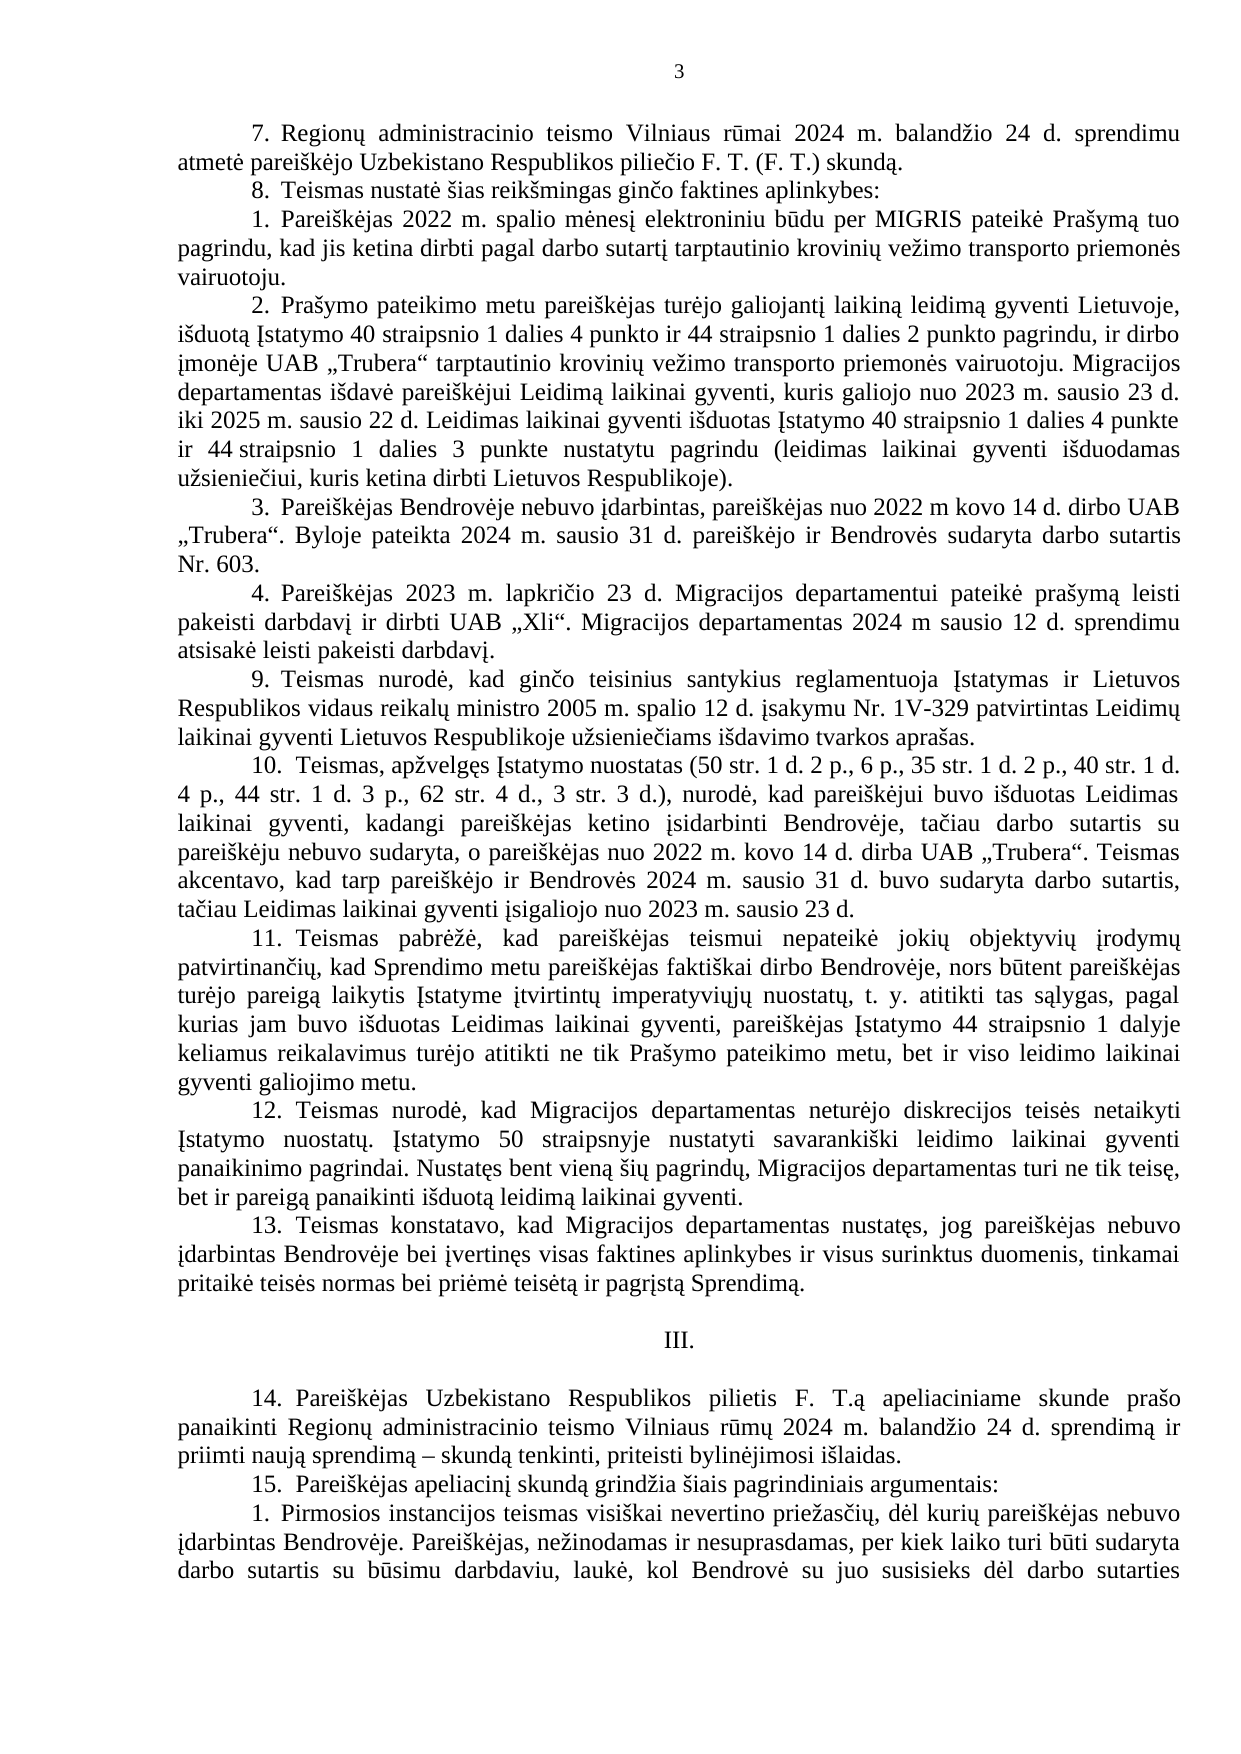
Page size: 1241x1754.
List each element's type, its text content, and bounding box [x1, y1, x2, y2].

text 12. Teismas nurodė, kad Migracijos departamentas neturėjo diskrecijos teisės netaikyti Įstatymo nuostatų. Įstatymo 50 straipsnyje nustatyti savarankiški leidimo laikinai gyventi panaikinimo pagrindai. Nustatęs bent vieną šių pagrindų, Migracijos departamentas turi ne tik teisę, bet ir pareigą panaikinti išduotą leidimą laikinai gyventi. [177, 1096, 1181, 1211]
text 14. Pareiškėjas Uzbekistano Respublikos pilietis F. T.ą apeliaciniame skunde prašo panaikinti Regionų administracinio teismo Vilniaus rūmų 2024 m. balandžio 24 d. sprendimą ir priimti naują sprendimą – skundą tenkinti, priteisti bylinėjimosi išlaidas. [177, 1383, 1181, 1469]
text 2. Prašymo pateikimo metu pareiškėjas turėjo galiojantį laikiną leidimą gyventi Lietuvoje, išduotą Įstatymo 40 straipsnio 1 dalies 4 punkto ir 44 straipsnio 1 dalies 2 punkto pagrindu, ir dirbo įmonėje UAB „Trubera“ tarptautinio krovinių vežimo transporto priemonės vairuotoju. Migracijos departamentas išdavė pareiškėjui Leidimą laikinai gyventi, kuris galiojo nuo 2023 m. sausio 23 d. iki 2025 m. sausio 22 d. Leidimas laikinai gyventi išduotas Įstatymo 40 straipsnio 1 dalies 4 punkte ir 44 straipsnio 1 dalies 3 punkte nustatytu pagrindu (leidimas laikinai gyventi išduodamas užsieniečiui, kuris ketina dirbti Lietuvos Respublikoje). [177, 291, 1181, 492]
text 1. Pirmosios instancijos teismas visiškai nevertino priežasčių, dėl kurių pareiškėjas nebuvo įdarbintas Bendrovėje. Pareiškėjas, nežinodamas ir nesuprasdamas, per kiek laiko turi būti sudaryta darbo sutartis su būsimu darbdaviu, laukė, kol Bendrovė su juo susisieks dėl darbo sutarties [177, 1498, 1181, 1584]
text 8. Teismas nustatė šias reikšmingas ginčo faktines aplinkybes: [177, 176, 1181, 204]
text 3. Pareiškėjas Bendrovėje nebuvo įdarbintas, pareiškėjas nuo 2022 m kovo 14 d. dirbo UAB „Trubera“. Byloje pateikta 2024 m. sausio 31 d. pareiškėjo ir Bendrovės sudaryta darbo sutartis Nr. 603. [177, 492, 1181, 578]
text 9. Teismas nurodė, kad ginčo teisinius santykius reglamentuoja Įstatymas ir Lietuvos Respublikos vidaus reikalų ministro 2005 m. spalio 12 d. įsakymu Nr. 1V-329 patvirtintas Leidimų laikinai gyventi Lietuvos Respublikoje užsieniečiams išdavimo tvarkos aprašas. [177, 664, 1181, 751]
text 10. Teismas, apžvelgęs Įstatymo nuostatas (50 str. 1 d. 2 p., 6 p., 35 str. 1 d. 2 p., 40 str. 1 d. 4 p., 44 str. 1 d. 3 p., 62 str. 4 d., 3 str. 3 d.), nurodė, kad pareiškėjui buvo išduotas Leidimas laikinai gyventi, kadangi pareiškėjas ketino įsidarbinti Bendrovėje, tačiau darbo sutartis su pareiškėju nebuvo sudaryta, o pareiškėjas nuo 2022 m. kovo 14 d. dirba UAB „Trubera“. Teismas akcentavo, kad tarp pareiškėjo ir Bendrovės 2024 m. sausio 31 d. buvo sudaryta darbo sutartis, tačiau Leidimas laikinai gyventi įsigaliojo nuo 2023 m. sausio 23 d. [177, 751, 1181, 923]
text 1. Pareiškėjas 2022 m. spalio mėnesį elektroniniu būdu per MIGRIS pateikė Prašymą tuo pagrindu, kad jis ketina dirbti pagal darbo sutartį tarptautinio krovinių vežimo transporto priemonės vairuotoju. [177, 204, 1181, 291]
text 11. Teismas pabrėžė, kad pareiškėjas teismui nepateikė jokių objektyvių įrodymų patvirtinančių, kad Sprendimo metu pareiškėjas faktiškai dirbo Bendrovėje, nors būtent pareiškėjas turėjo pareigą laikytis Įstatyme įtvirtintų imperatyviųjų nuostatų, t. y. atitikti tas sąlygas, pagal kurias jam buvo išduotas Leidimas laikinai gyventi, pareiškėjas Įstatymo 44 straipsnio 1 dalyje keliamus reikalavimus turėjo atitikti ne tik Prašymo pateikimo metu, bet ir viso leidimo laikinai gyventi galiojimo metu. [177, 923, 1181, 1096]
text 13. Teismas konstatavo, kad Migracijos departamentas nustatęs, jog pareiškėjas nebuvo įdarbintas Bendrovėje bei įvertinęs visas faktines aplinkybes ir visus surinktus duomenis, tinkamai pritaikė teisės normas bei priėmė teisėtą ir pagrįstą Sprendimą. [177, 1211, 1181, 1297]
text III. [177, 1326, 1181, 1354]
text 7. Regionų administracinio teismo Vilniaus rūmai 2024 m. balandžio 24 d. sprendimu atmetė pareiškėjo Uzbekistano Respublikos piliečio F. T. (F. T.) skundą. [177, 118, 1181, 176]
text 15. Pareiškėjas apeliacinį skundą grindžia šiais pagrindiniais argumentais: [177, 1469, 1181, 1498]
text 4. Pareiškėjas 2023 m. lapkričio 23 d. Migracijos departamentui pateikė prašymą leisti pakeisti darbdavį ir dirbti UAB „Xli“. Migracijos departamentas 2024 m sausio 12 d. sprendimu atsisakė leisti pakeisti darbdavį. [177, 578, 1181, 664]
